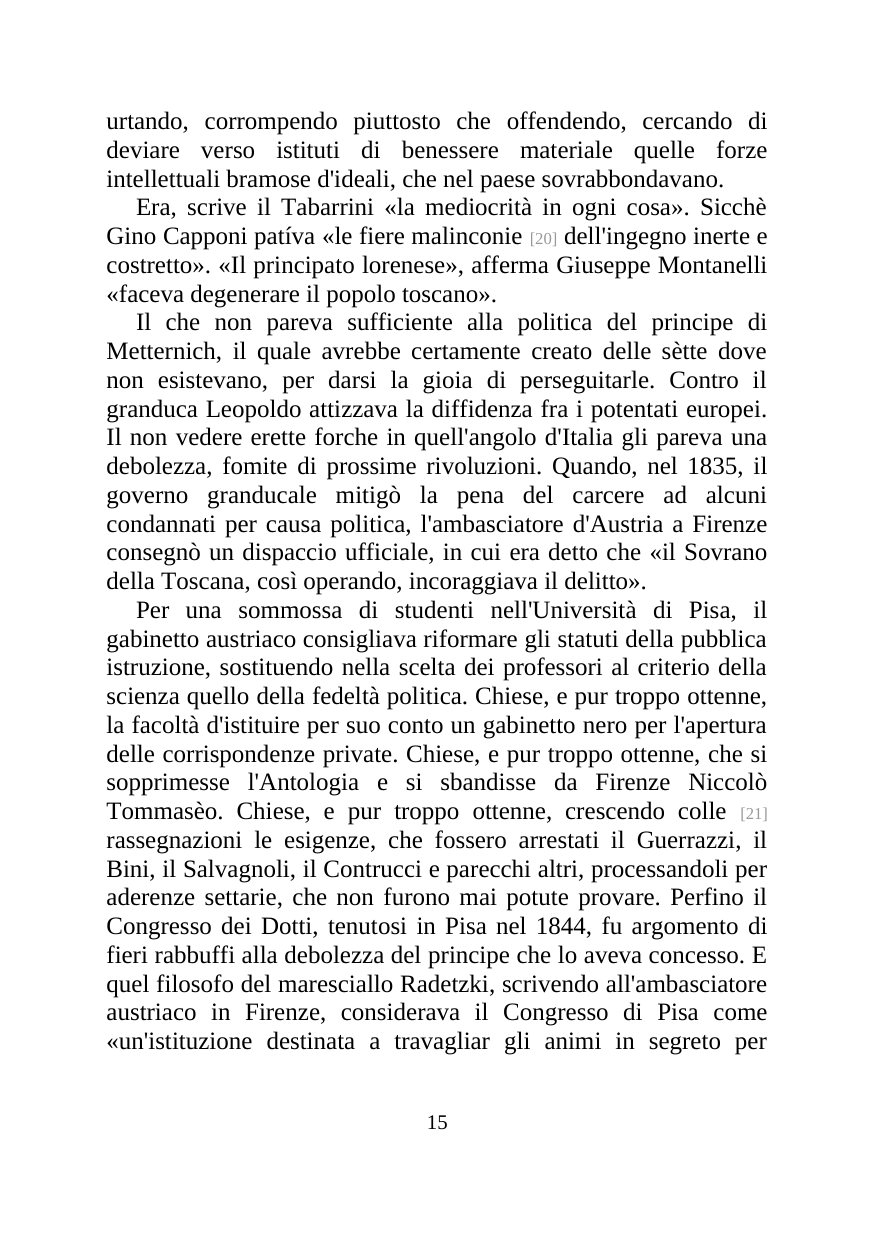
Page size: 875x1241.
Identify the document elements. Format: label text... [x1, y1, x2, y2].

text Per una sommossa di studenti nell'Università di Pisa, il gabinetto austriaco consigliava riformare gli statuti della pubblica istruzione, sostituendo nella scelta dei professori al criterio della scienza quello della fedeltà politica. Chiese, e pur troppo ottenne, la facoltà d'istituire per suo conto un gabinetto nero per l'apertura delle corrispondenze private. Chiese, e pur troppo ottenne, che si sopprimesse l'Antologia e si sbandisse da Firenze Niccolò Tommasèo. Chiese, e pur troppo ottenne, crescendo colle [21] rassegnazioni le esigenze, che fossero arrestati il Guerrazzi, il Bini, il Salvagnoli, il Contrucci e parecchi altri, processandoli per aderenze settarie, che non furono mai potute provare. Perfino il Congresso dei Dotti, tenutosi in Pisa nel 1844, fu argomento di fieri rabbuffi alla debolezza del principe che lo aveva concesso. E quel filosofo del maresciallo Radetzki, scrivendo all'ambasciatore austriaco in Firenze, considerava il Congresso di Pisa come «un'istituzione destinata a travagliar gli animi in segreto per [106, 595, 768, 1055]
text Era, scrive il Tabarrini «la mediocrità in ogni cosa». Sicchè Gino Capponi patíva «le fiere malinconie [20] dell'ingegno inerte e costretto». «Il principato lorenese», afferma Giuseppe Montanelli «faceva degenerare il popolo toscano». [106, 192, 768, 307]
text urtando, corrompendo piuttosto che offendendo, cercando di deviare verso istituti di benessere materiale quelle forze intellettuali bramose d'ideali, che nel paese sovrabbondavano. [106, 106, 768, 192]
text Il che non pareva sufficiente alla politica del principe di Metternich, il quale avrebbe certamente creato delle sètte dove non esistevano, per darsi la gioia di perseguitarle. Contro il granduca Leopoldo attizzava la diffidenza fra i potentati europei. Il non vedere erette forche in quell'angolo d'Italia gli pareva una debolezza, fomite di prossime rivoluzioni. Quando, nel 1835, il governo granducale mitigò la pena del carcere ad alcuni condannati per causa politica, l'ambasciatore d'Austria a Firenze consegnò un dispaccio ufficiale, in cui era detto che «il Sovrano della Toscana, così operando, incoraggiava il delitto». [106, 307, 768, 595]
